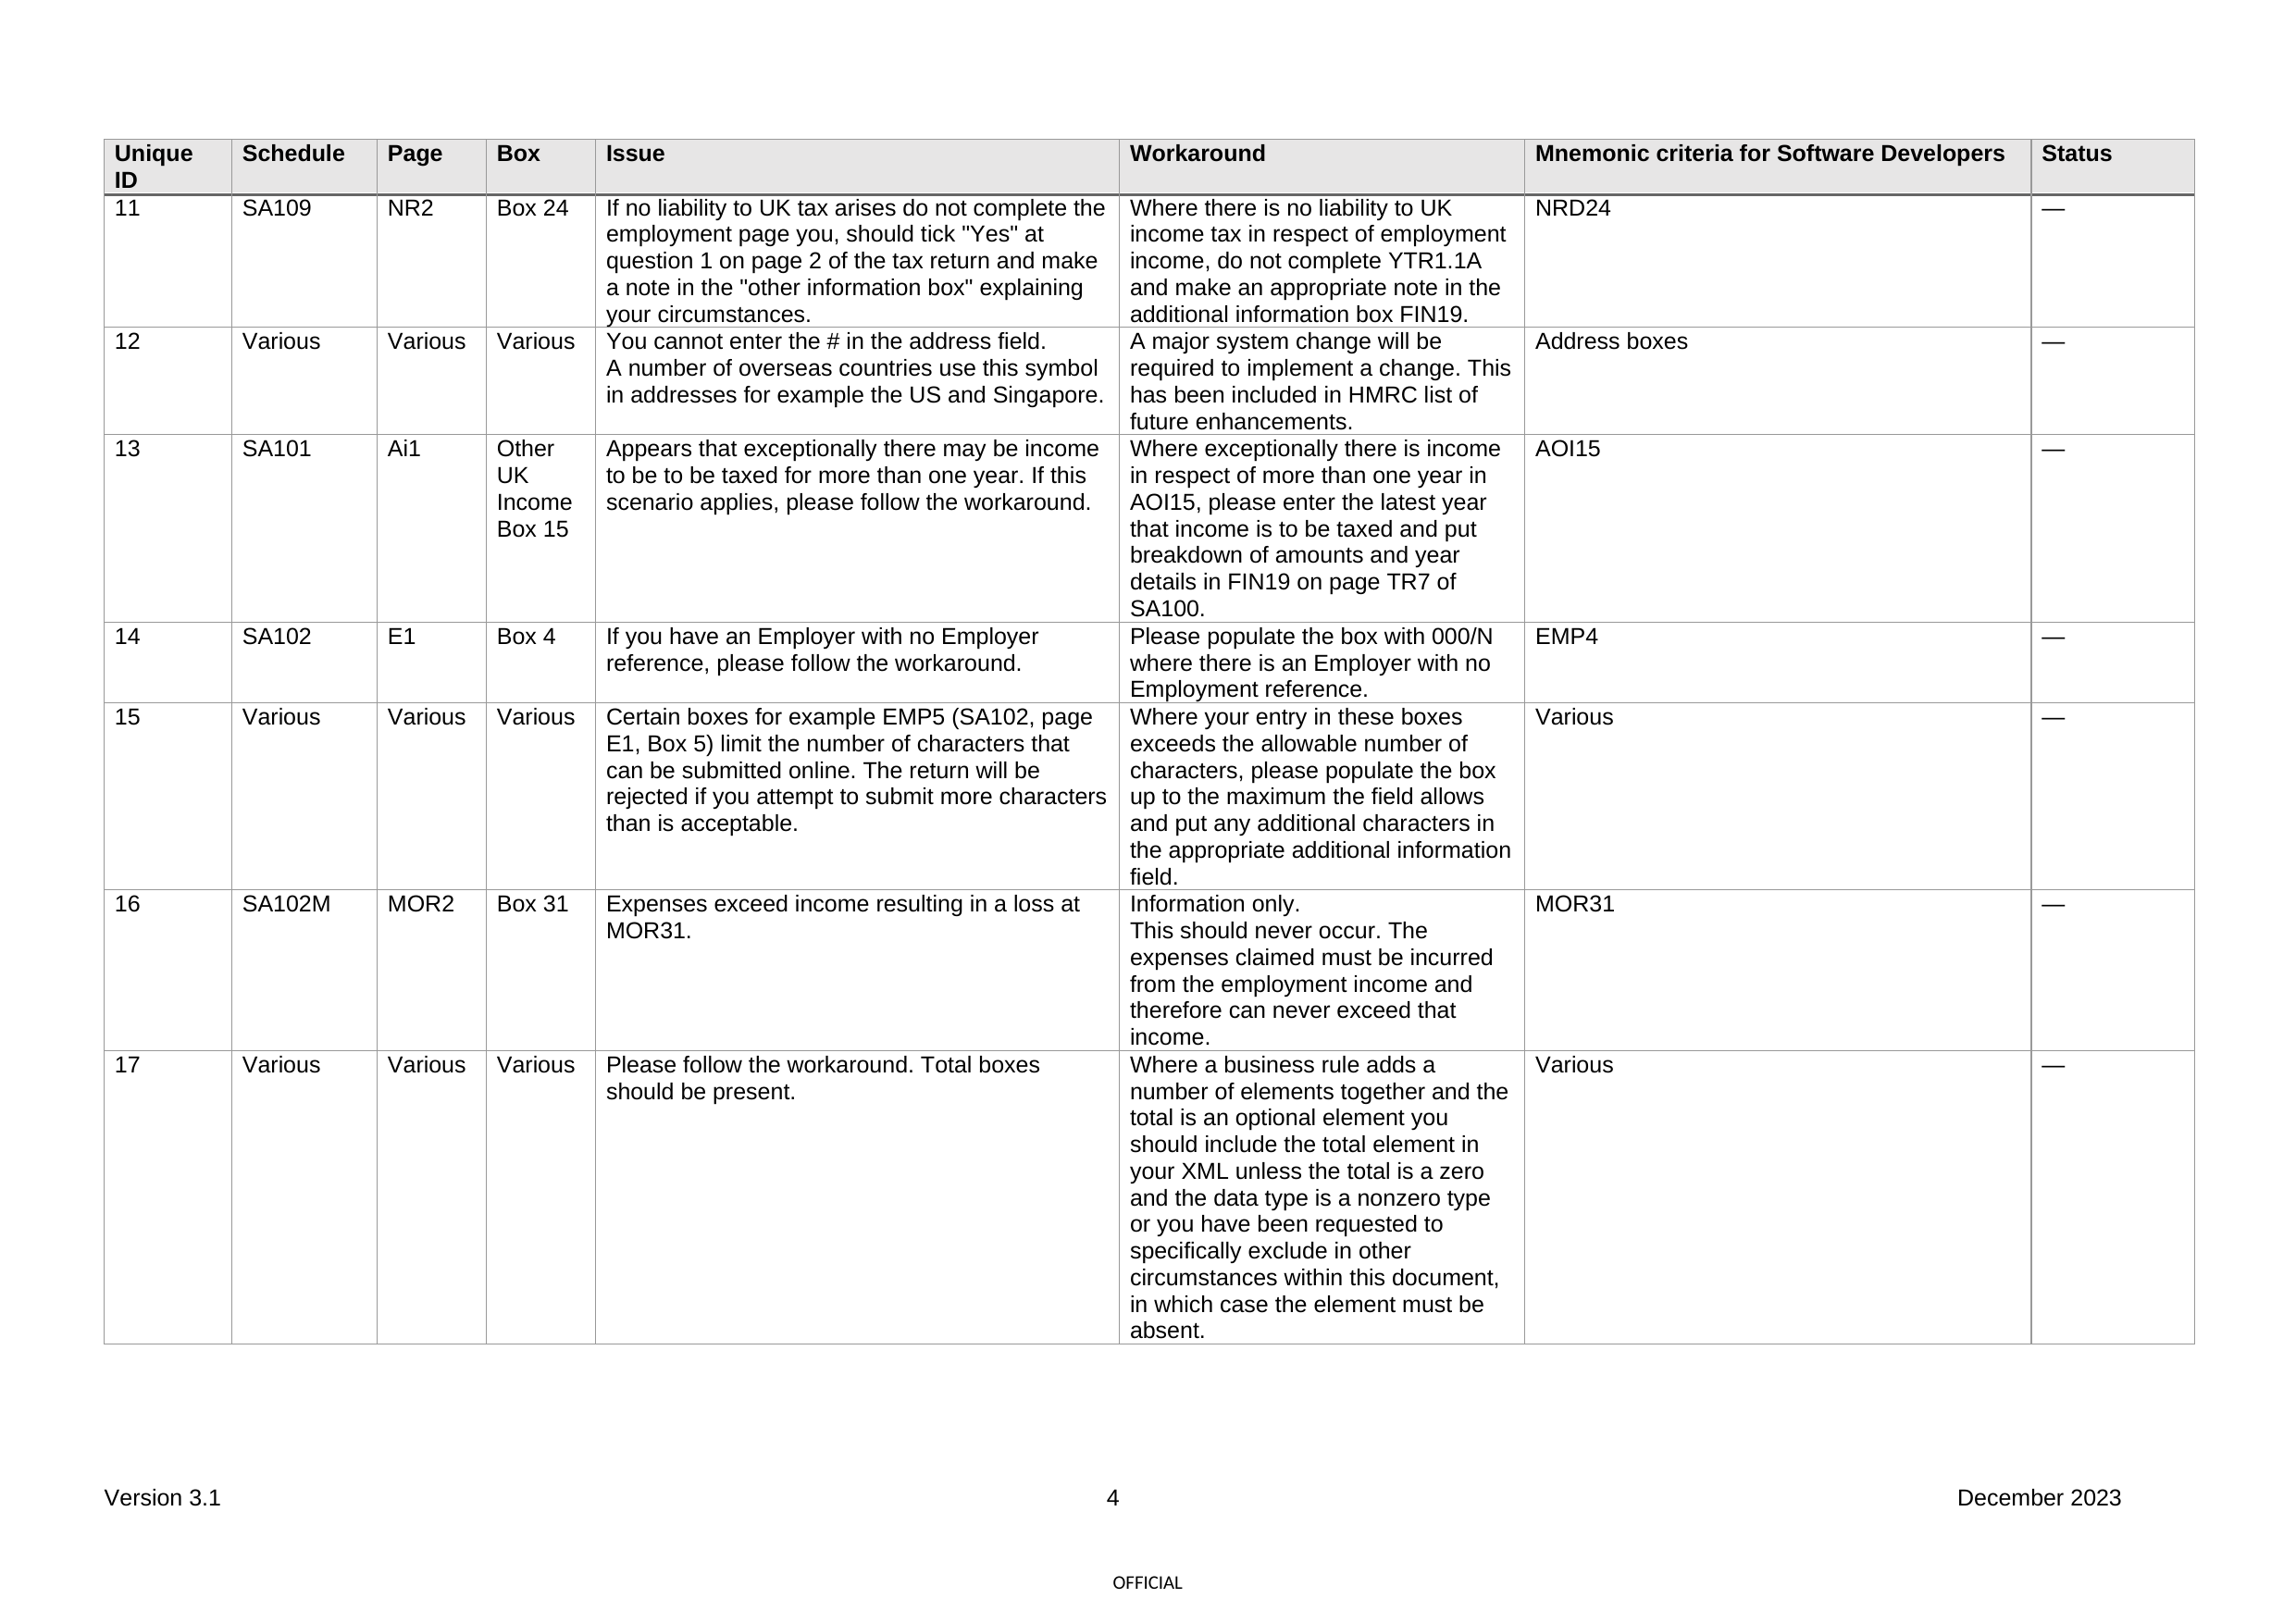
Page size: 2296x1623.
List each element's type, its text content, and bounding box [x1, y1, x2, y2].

table_cell NR2 [378, 196, 486, 327]
table_cell Various [232, 328, 377, 434]
table_cell Box 31 [487, 890, 595, 1050]
table_header Box [487, 140, 595, 192]
table_cell Box 24 [487, 196, 595, 327]
table_cell Where your entry in these boxes exceeds the allowable number of characters, please populate the box up to the maximum the field allows and put any additional characters in the appropriate additional information field. [1120, 703, 1524, 889]
table_cell NRD24 [1525, 196, 2030, 327]
table_cell 11 [105, 196, 231, 327]
table_cell EMP4 [1525, 623, 2030, 702]
table_header Mnemonic criteria for Software Developers [1525, 140, 2030, 192]
table_cell 13 [105, 435, 231, 622]
table_cell — [2032, 703, 2194, 889]
table_header Page [378, 140, 486, 192]
table_header Issue [596, 140, 1119, 192]
table_cell Information only. This should never occur. The expenses claimed must be incurred from the employment income and therefore can never exceed that income. [1120, 890, 1524, 1050]
table_header Schedule [232, 140, 377, 192]
table_cell 12 [105, 328, 231, 434]
table_header Status [2032, 140, 2194, 192]
table_cell Where exceptionally there is income in respect of more than one year in AOI15, please enter the latest year that income is to be taxed and put breakdown of amounts and year details in FIN19 on page TR7 of SA100. [1120, 435, 1524, 622]
table_cell 15 [105, 703, 231, 889]
table_cell Box 4 [487, 623, 595, 702]
table_cell Various [487, 328, 595, 434]
table_cell SA102M [232, 890, 377, 1050]
table_cell Various [487, 1051, 595, 1344]
table_cell Where there is no liability to UK income tax in respect of employment income, do not complete YTR1.1A and make an appropriate note in the additional information box FIN19. [1120, 196, 1524, 327]
table_cell AOI15 [1525, 435, 2030, 622]
table_cell Other UK Income Box 15 [487, 435, 595, 622]
table_cell Certain boxes for example EMP5 (SA102, page E1, Box 5) limit the number of characters that can be submitted online. The return will be rejected if you attempt to submit more characters than is acceptable. [596, 703, 1119, 889]
table_cell — [2032, 435, 2194, 622]
table_cell If you have an Employer with no Employer reference, please follow the workaround. [596, 623, 1119, 702]
table_cell Where a business rule adds a number of elements together and the total is an optional element you should include the total element in your XML unless the total is a zero and the data type is a nonzero type or you have been requested to specifically exclude in other circumstances within this document, in which case the element must be absent. [1120, 1051, 1524, 1344]
table_cell — [2032, 1051, 2194, 1344]
table_cell 14 [105, 623, 231, 702]
table_cell 17 [105, 1051, 231, 1344]
table_cell Various [378, 703, 486, 889]
table_cell Various [378, 1051, 486, 1344]
table_cell Various [1525, 703, 2030, 889]
table_cell SA101 [232, 435, 377, 622]
table_cell Please follow the workaround. Total boxes should be present. [596, 1051, 1119, 1344]
table_cell — [2032, 890, 2194, 1050]
table_cell Please populate the box with 000/N where there is an Employer with no Employment reference. [1120, 623, 1524, 702]
table_cell Various [378, 328, 486, 434]
table_cell MOR2 [378, 890, 486, 1050]
table_cell Various [487, 703, 595, 889]
table_cell MOR31 [1525, 890, 2030, 1050]
table_header Unique ID [105, 140, 231, 192]
table_cell Expenses exceed income resulting in a loss at MOR31. [596, 890, 1119, 1050]
table_cell Ai1 [378, 435, 486, 622]
table_cell You cannot enter the # in the address field. A number of overseas countries use this symbol in addresses for example the US and Singapore. [596, 328, 1119, 434]
table_cell Address boxes [1525, 328, 2030, 434]
table_cell Various [1525, 1051, 2030, 1344]
table_cell Appears that exceptionally there may be income to be to be taxed for more than one year. If this scenario applies, please follow the workaround. [596, 435, 1119, 622]
table_cell SA109 [232, 196, 377, 327]
table_cell Various [232, 703, 377, 889]
table_cell If no liability to UK tax arises do not complete the employment page you, should tick "Yes" at question 1 on page 2 of the tax return and make a note in the "other information box" explaining your circumstances. [596, 196, 1119, 327]
table_cell E1 [378, 623, 486, 702]
table_cell SA102 [232, 623, 377, 702]
table_cell — [2032, 623, 2194, 702]
table_cell Various [232, 1051, 377, 1344]
table_cell — [2032, 328, 2194, 434]
table_header Workaround [1120, 140, 1524, 192]
table_cell 16 [105, 890, 231, 1050]
table_cell A major system change will be required to implement a change. This has been included in HMRC list of future enhancements. [1120, 328, 1524, 434]
table_cell — [2032, 196, 2194, 327]
